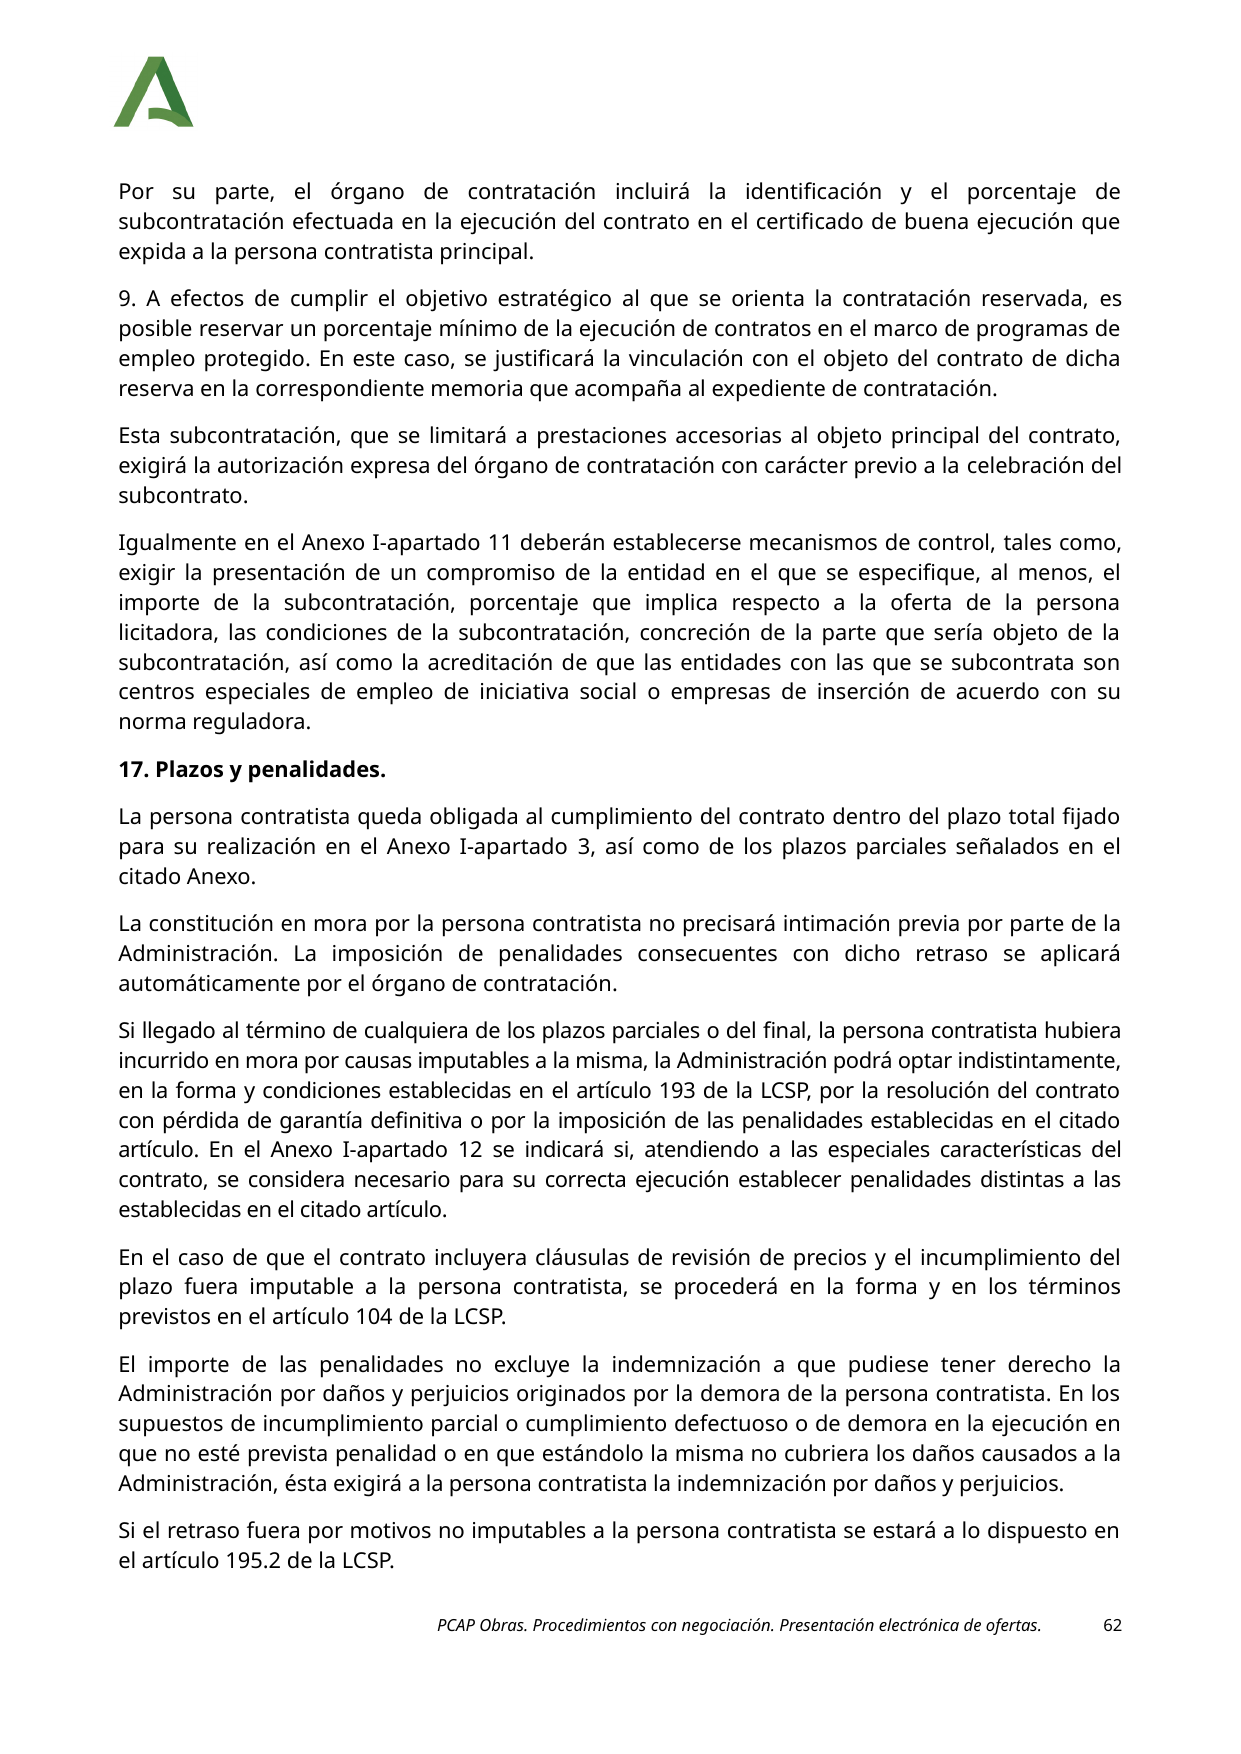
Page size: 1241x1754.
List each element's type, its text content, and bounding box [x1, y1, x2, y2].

text Si llegado al término de cualquiera de los plazos parciales o del final, la persona contratista hubiera incurrido en mora por causas imputables a la misma, la Administración podrá optar indistintamente, en la forma y condiciones establecidas en el artículo 193 de la LCSP, por la resolución del contrato con pérdida de garantía definitiva o por la imposición de las penalidades establecidas en el citado artículo. En el Anexo I-apartado 12 se indicará si, atendiendo a las especiales características del contrato, se considera necesario para su correcta ejecución establecer penalidades distintas a las establecidas en el citado artículo. [118, 1015, 1122, 1224]
text Esta subcontratación, que se limitará a prestaciones accesorias al objeto principal del contrato, exigirá la autorización expresa del órgano de contratación con carácter previo a la celebración del subcontrato. [118, 420, 1122, 510]
picture [109, 52, 198, 131]
text La constitución en mora por la persona contratista no precisará intimación previa por parte de la Administración. La imposición de penalidades consecuentes con dicho retraso se aplicará automáticamente por el órgano de contratación. [118, 908, 1122, 998]
text Por su parte, el órgano de contratación incluirá la identificación y el porcentaje de subcontratación efectuada en la ejecución del contrato en el certificado de buena ejecución que expida a la persona contratista principal. [118, 176, 1122, 266]
text Si el retraso fuera por motivos no imputables a la persona contratista se estará a lo dispuesto en el artículo 195.2 de la LCSP. [118, 1515, 1122, 1575]
subtitle 17. Plazos y penalidades. [118, 754, 1122, 783]
text Igualmente en el Anexo I-apartado 11 deberán establecerse mecanismos de control, tales como, exigir la presentación de un compromiso de la entidad en el que se especifique, al menos, el importe de la subcontratación, porcentaje que implica respecto a la oferta de la persona licitadora, las condiciones de la subcontratación, concreción de la parte que sería objeto de la subcontratación, así como la acreditación de que las entidades con las que se subcontrata son centros especiales de empleo de iniciativa social o empresas de inserción de acuerdo con su norma reguladora. [118, 527, 1122, 736]
text En el caso de que el contrato incluyera cláusulas de revisión de precios y el incumplimiento del plazo fuera imputable a la persona contratista, se procederá en la forma y en los términos previstos en el artículo 104 de la LCSP. [118, 1242, 1122, 1331]
text La persona contratista queda obligada al cumplimiento del contrato dentro del plazo total fijado para su realización en el Anexo I-apartado 3, así como de los plazos parciales señalados en el citado Anexo. [118, 801, 1122, 891]
text El importe de las penalidades no excluye la indemnización a que pudiese tener derecho la Administración por daños y perjuicios originados por la demora de la persona contratista. En los supuestos de incumplimiento parcial o cumplimiento defectuoso o de demora en la ejecución en que no esté prevista penalidad o en que estándolo la misma no cubriera los daños causados a la Administración, ésta exigirá a la persona contratista la indemnización por daños y perjuicios. [118, 1349, 1122, 1498]
text 9. A efectos de cumplir el objetivo estratégico al que se orienta la contratación reservada, es posible reservar un porcentaje mínimo de la ejecución de contratos en el marco de programas de empleo protegido. En este caso, se justificará la vinculación con el objeto del contrato de dicha reserva en la correspondiente memoria que acompaña al expediente de contratación. [118, 283, 1122, 403]
